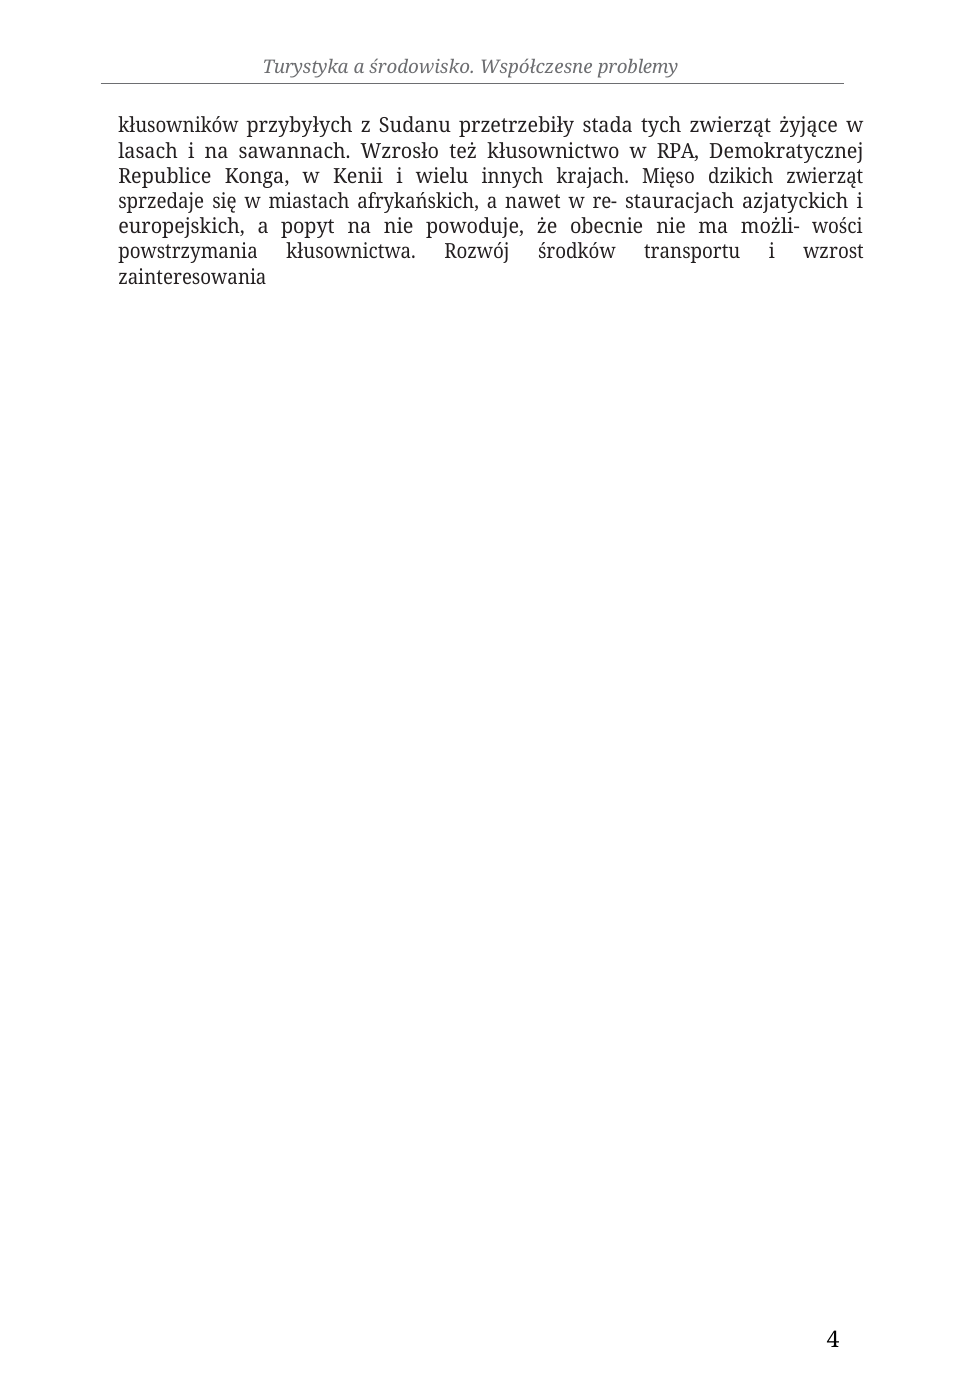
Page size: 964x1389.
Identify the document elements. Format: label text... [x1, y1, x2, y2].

text kłusowników przybyłych z Sudanu przetrzebiły stada tych zwierząt żyjące w lasach i na sawannach. Wzrosło też kłusownictwo w RPA, Demokratycznej Republice Konga, w Kenii i wielu innych krajach. Mięso dzikich zwierząt sprzedaje się w miastach afrykańskich, a nawet w re- stauracjach azjatyckich i europejskich, a popyt na nie powoduje, że obecnie nie ma możli- wości powstrzymania kłusownictwa. Rozwój środków transportu i wzrost zainteresowania [118, 113, 863, 289]
